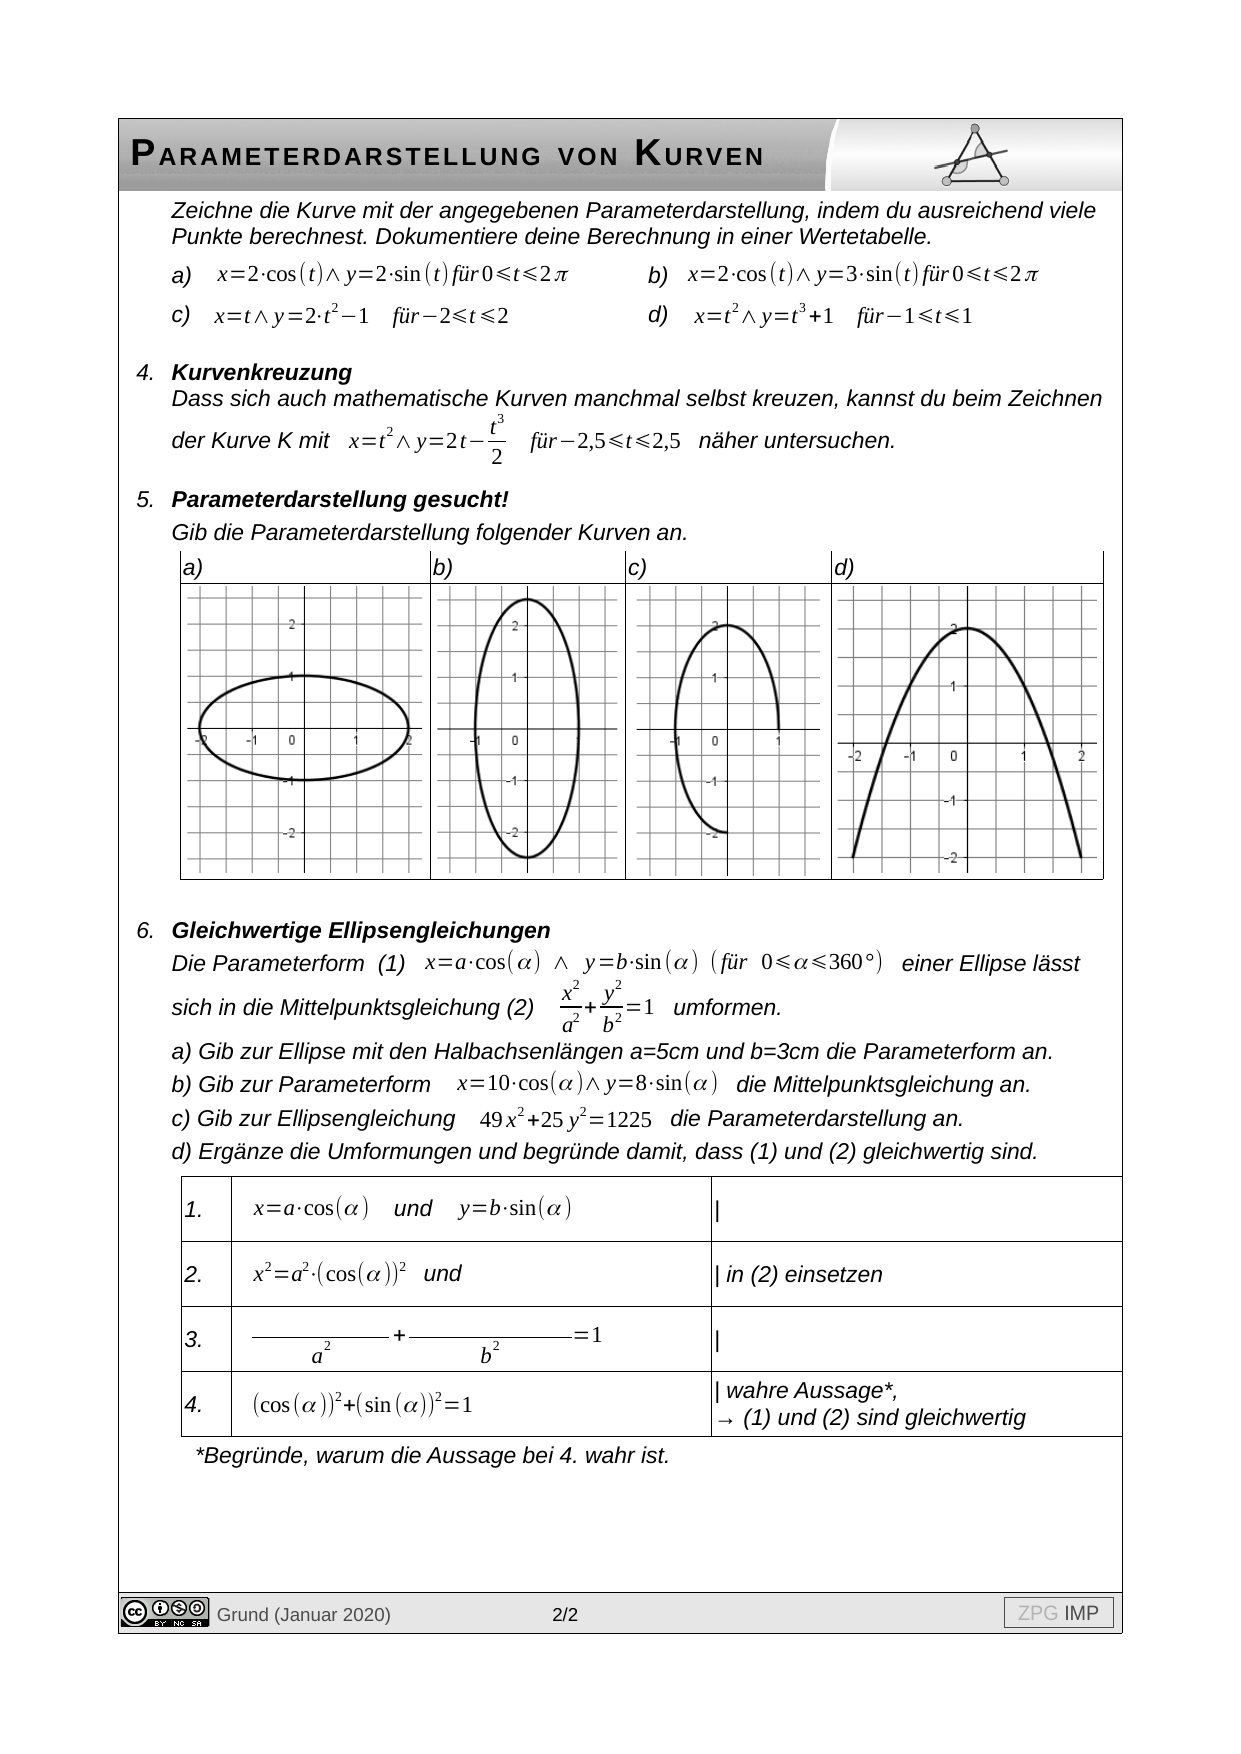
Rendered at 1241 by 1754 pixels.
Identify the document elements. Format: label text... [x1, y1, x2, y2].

list c) d) [136, 300, 1122, 329]
table_cell [832, 584, 1103, 879]
list Die Parameterform (1)einer Ellipse lässt sich in die Mittelpunktsgleichung (2) umformen. a) Gib zur Ellipse mit den Halbachsenlängen a=5cm und b=3cm die Parameterform an. [142, 949, 1122, 1064]
table_cell [182, 1372, 231, 1436]
table_header und [232, 1177, 711, 1241]
table_cell | in (2) einsetzen [712, 1242, 1122, 1306]
list c) Gib zur Ellipsengleichung die Parameterdarstellung an. [142, 1103, 1122, 1132]
table_header [182, 1177, 231, 1241]
table_header c) [626, 551, 831, 583]
picture [837, 586, 1097, 873]
picture [120, 1597, 210, 1627]
table_cell | wahre Aussage*, → (1) und (2) sind gleichwertig [712, 1372, 1122, 1436]
list a) b) [136, 261, 1122, 288]
picture [636, 586, 820, 876]
table_cell [232, 1307, 711, 1371]
table_cell [626, 584, 831, 879]
table_cell [182, 1307, 231, 1371]
list *Begründe, warum die Aussage bei 4. wahr ist. [142, 1442, 1122, 1468]
picture [437, 586, 618, 873]
table_cell [232, 1372, 711, 1436]
table_cell [182, 1242, 231, 1306]
table_cell [181, 584, 430, 879]
table_cell und [232, 1242, 711, 1306]
list Parameterdarstellung gesucht! [136, 486, 1122, 512]
picture [187, 586, 423, 873]
picture [119, 119, 1122, 191]
list Kurvenkreuzung Dass sich auch mathematische Kurven manchmal selbst kreuzen, kannst du beim Zeichnen der Kurve K mitnäher untersuchen. [136, 358, 1122, 468]
list d) Ergänze die Umformungen und begründe damit, dass (1) und (2) gleichwertig sind. [142, 1138, 1122, 1164]
table_header | [712, 1177, 1122, 1241]
list b) Gib zur Parameterform die Mittelpunktsgleichung an. [142, 1070, 1122, 1097]
table_cell [431, 584, 625, 879]
table_cell | [712, 1307, 1122, 1371]
list Gleichwertige Ellipsengleichungen [136, 917, 1122, 943]
table_header d) [832, 551, 1103, 583]
list Zeichne die Kurve mit der angegebenen Parameterdarstellung, indem du ausreichend viele Punkte berechnest. Dokumentiere deine Berechnung in einer Wertetabelle. [136, 197, 1122, 249]
list Gib die Parameterdarstellung folgender Kurven an. [136, 518, 1122, 545]
table_header b) [431, 551, 625, 583]
table_header a) [181, 551, 430, 583]
